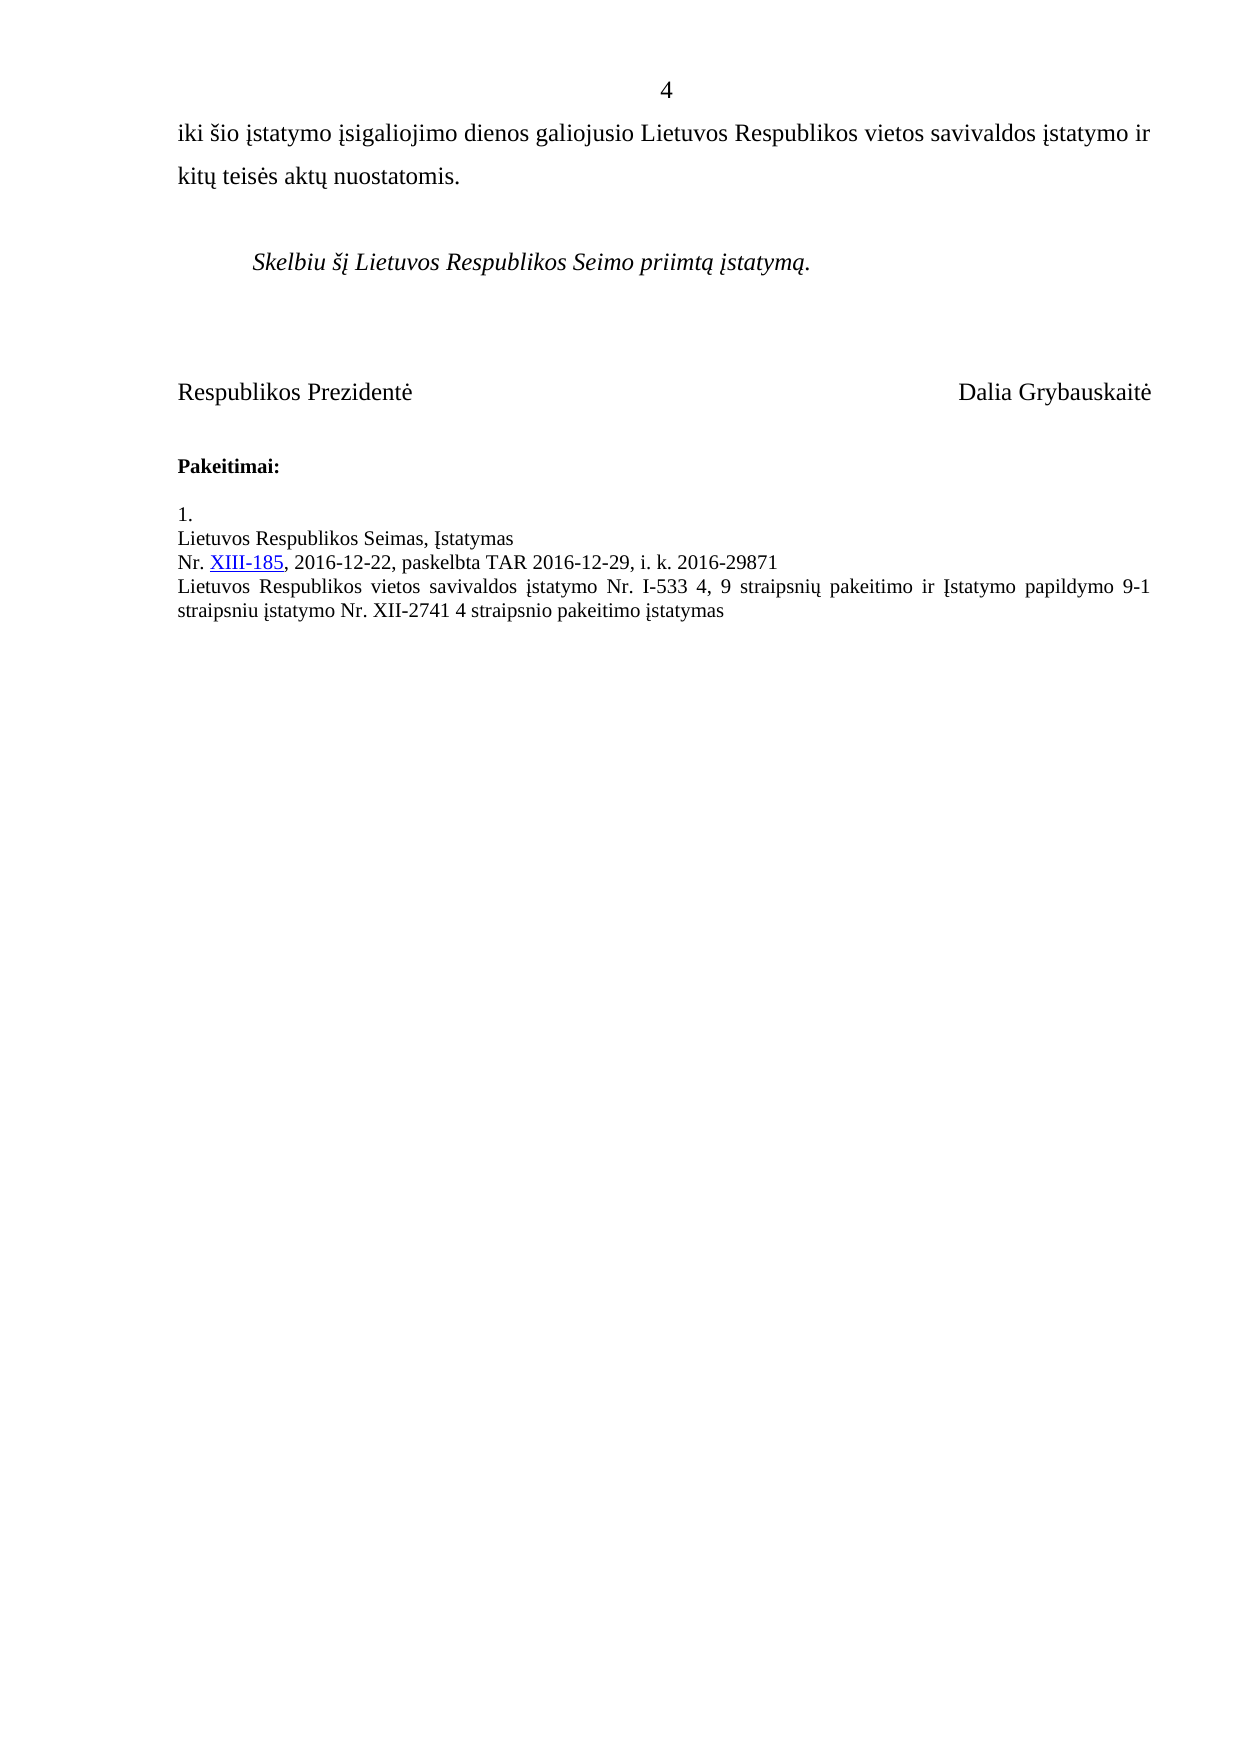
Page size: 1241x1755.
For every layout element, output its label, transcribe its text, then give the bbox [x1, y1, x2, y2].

text Nr. XIII-185, 2016-12-22, paskelbta TAR 2016-12-29, i. k. 2016-29871 [177, 550, 1152, 574]
text Lietuvos Respublikos Seimas, Įstatymas [177, 526, 1152, 550]
text Lietuvos Respublikos vietos savivaldos įstatymo Nr. I-533 4, 9 straipsnių pakeitimo ir Įstatymo papildymo 9-1 straipsniu įstatymo Nr. XII-2741 4 straipsnio pakeitimo įstatymas [177, 574, 1152, 622]
text 1. [177, 502, 1152, 526]
text Pakeitimai: [177, 454, 1152, 478]
text Respublikos Prezidentė Dalia Grybauskaitė [177, 377, 1152, 406]
text Skelbiu šį Lietuvos Respublikos Seimo priimtą įstatymą. [177, 247, 1152, 276]
text iki šio įstatymo įsigaliojimo dienos galiojusio Lietuvos Respublikos vietos savivaldos įstatymo ir kitų teisės aktų nuostatomis. [177, 118, 1152, 190]
